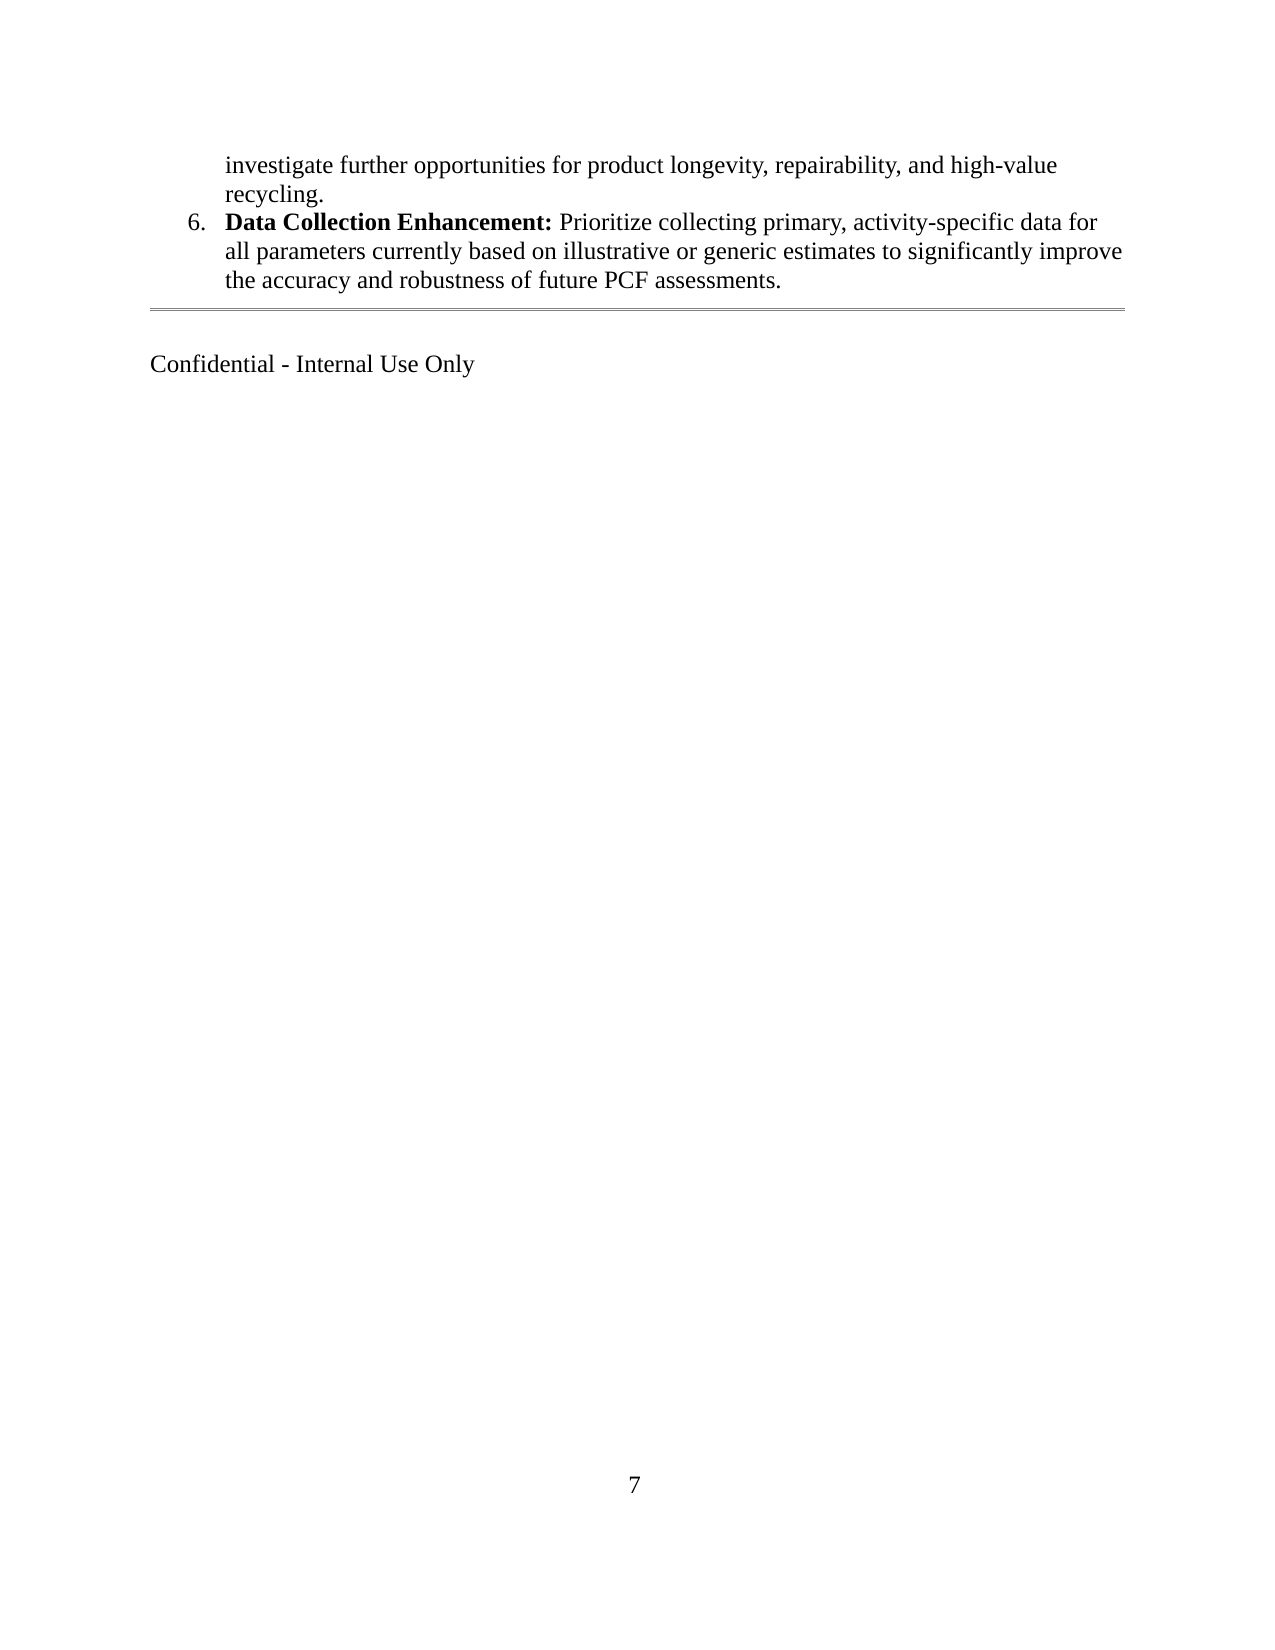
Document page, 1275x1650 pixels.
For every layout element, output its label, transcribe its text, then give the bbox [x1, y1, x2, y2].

list Data Collection Enhancement: Prioritize collecting primary, activity-specific data for all parameters currently based on illustrative or generic estimates to significantly improve the accuracy and robustness of future PCF assessments. [187, 207, 1125, 294]
text Confidential - Internal Use Only [150, 349, 1125, 378]
list investigate further opportunities for product longevity, repairability, and high-value recycling. [187, 150, 1125, 207]
